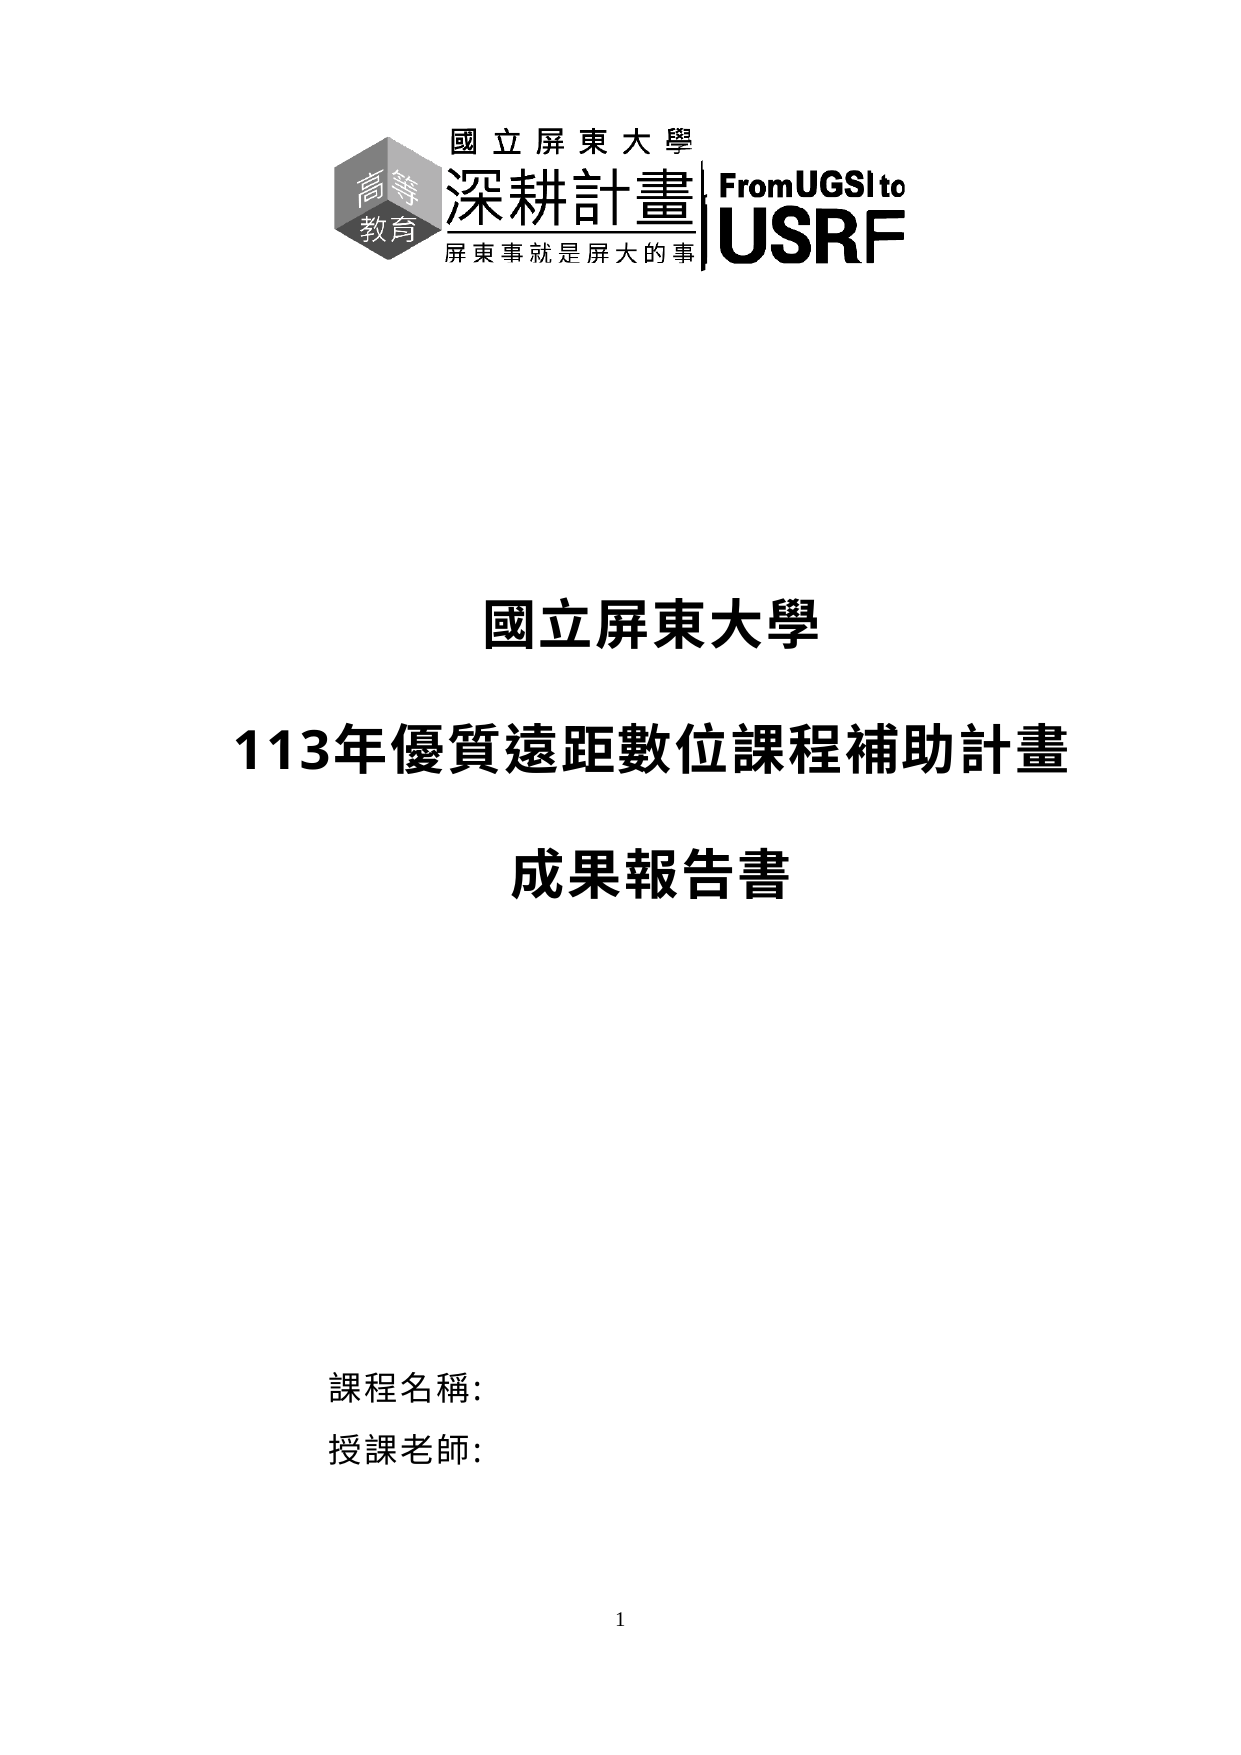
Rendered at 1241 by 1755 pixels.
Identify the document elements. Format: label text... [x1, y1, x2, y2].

table_header 課程名稱: [255, 1348, 506, 1410]
table_cell [506, 1410, 985, 1535]
text 成果報告書 [118, 785, 1122, 910]
table_cell 授課老師: [255, 1410, 506, 1535]
text 國立屏東大學 [118, 535, 1122, 660]
table_header [506, 1348, 985, 1410]
text 113年優質遠距數位課程補助計畫 [118, 660, 1122, 785]
